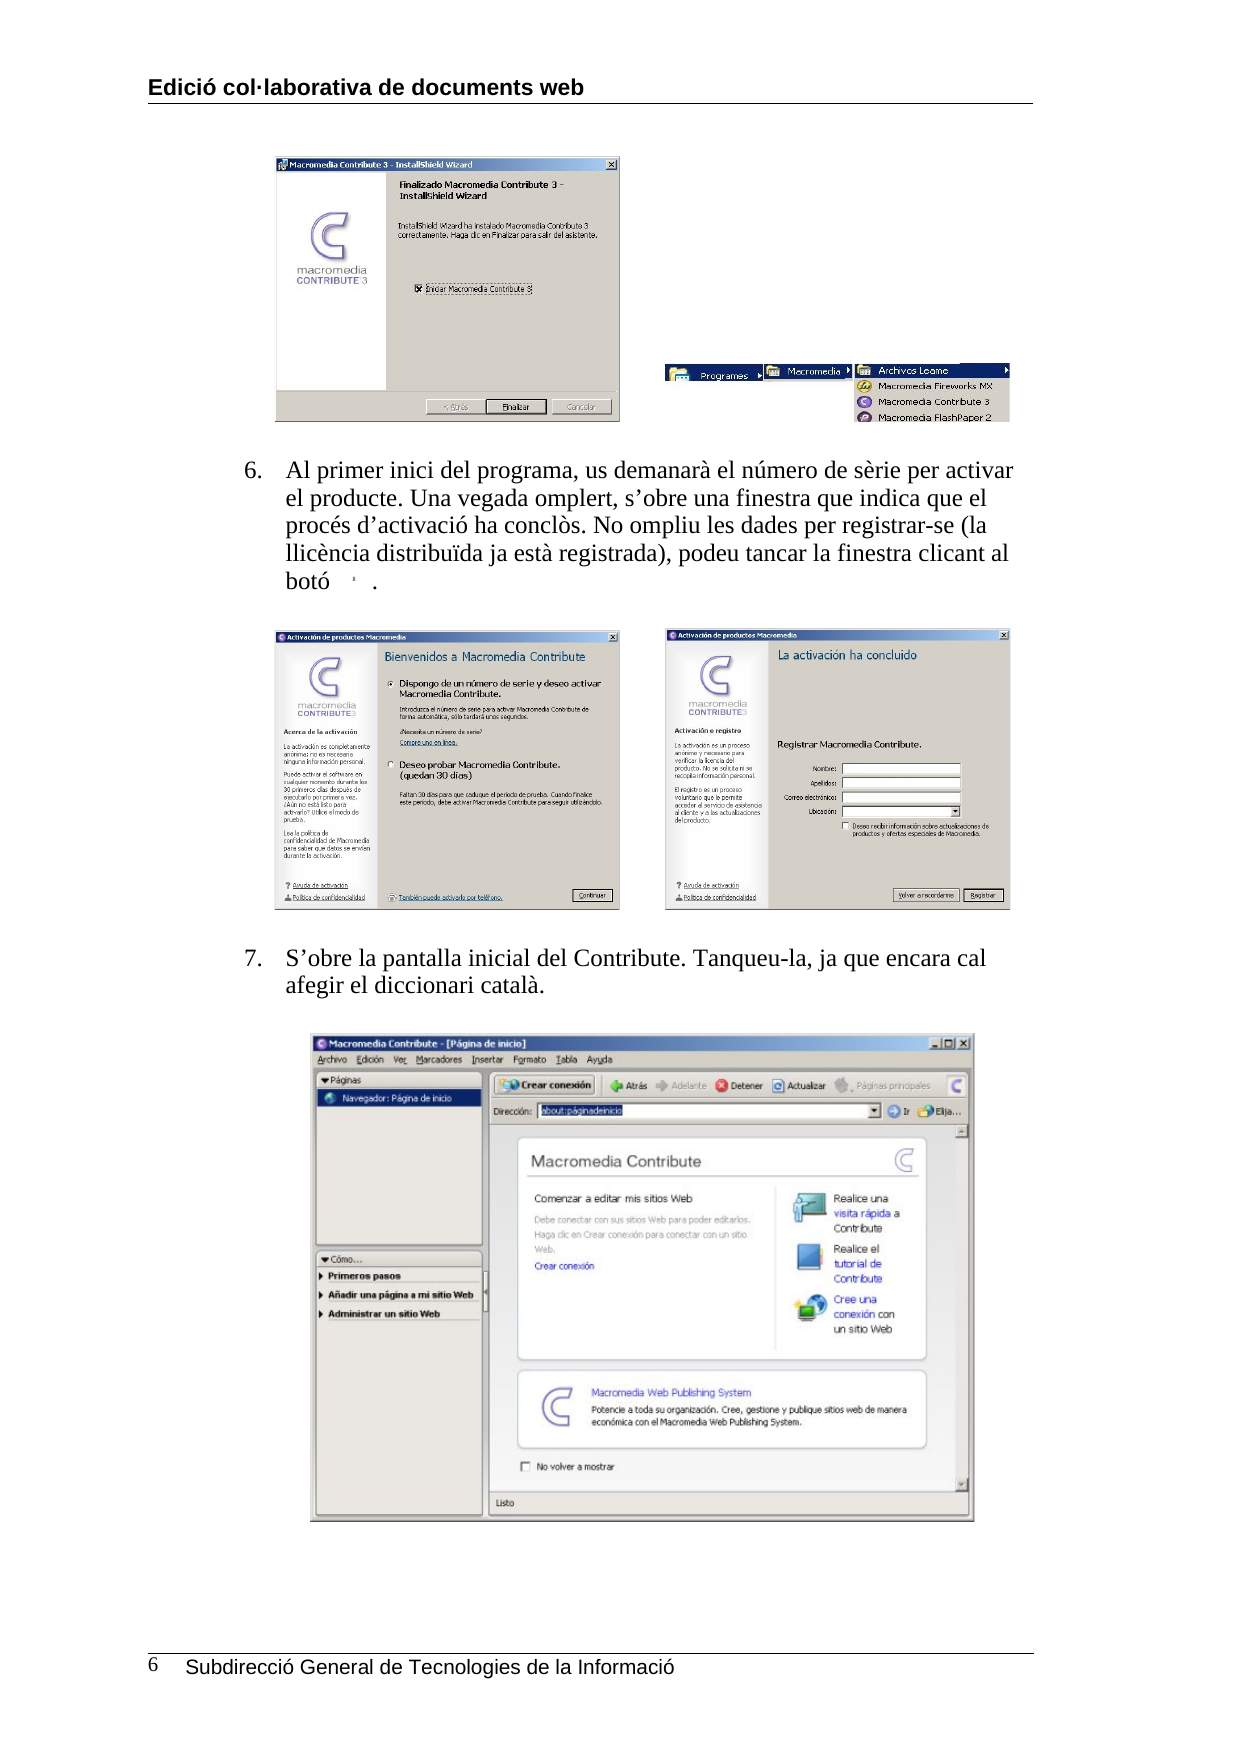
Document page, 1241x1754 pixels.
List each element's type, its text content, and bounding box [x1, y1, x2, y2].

picture [310, 1033, 975, 1522]
picture [274, 156, 620, 422]
picture [665, 363, 1010, 422]
list S’obre la pantalla inicial del Contribute. Tanqueu-la, ja que encara cal afegir el diccionari català. [244, 944, 1033, 999]
picture [274, 630, 620, 910]
list Al primer inici del programa, us demanarà el número de sèrie per activar el producte. Una vegada omplert, s’obre una finestra que indica que el procés d’activació ha conclòs. No ompliu les dades per registrar-se (la llicència distribuïda ja està registrada), podeu tancar la finestra clicant al botó . [244, 456, 1033, 595]
picture [665, 628, 1011, 910]
